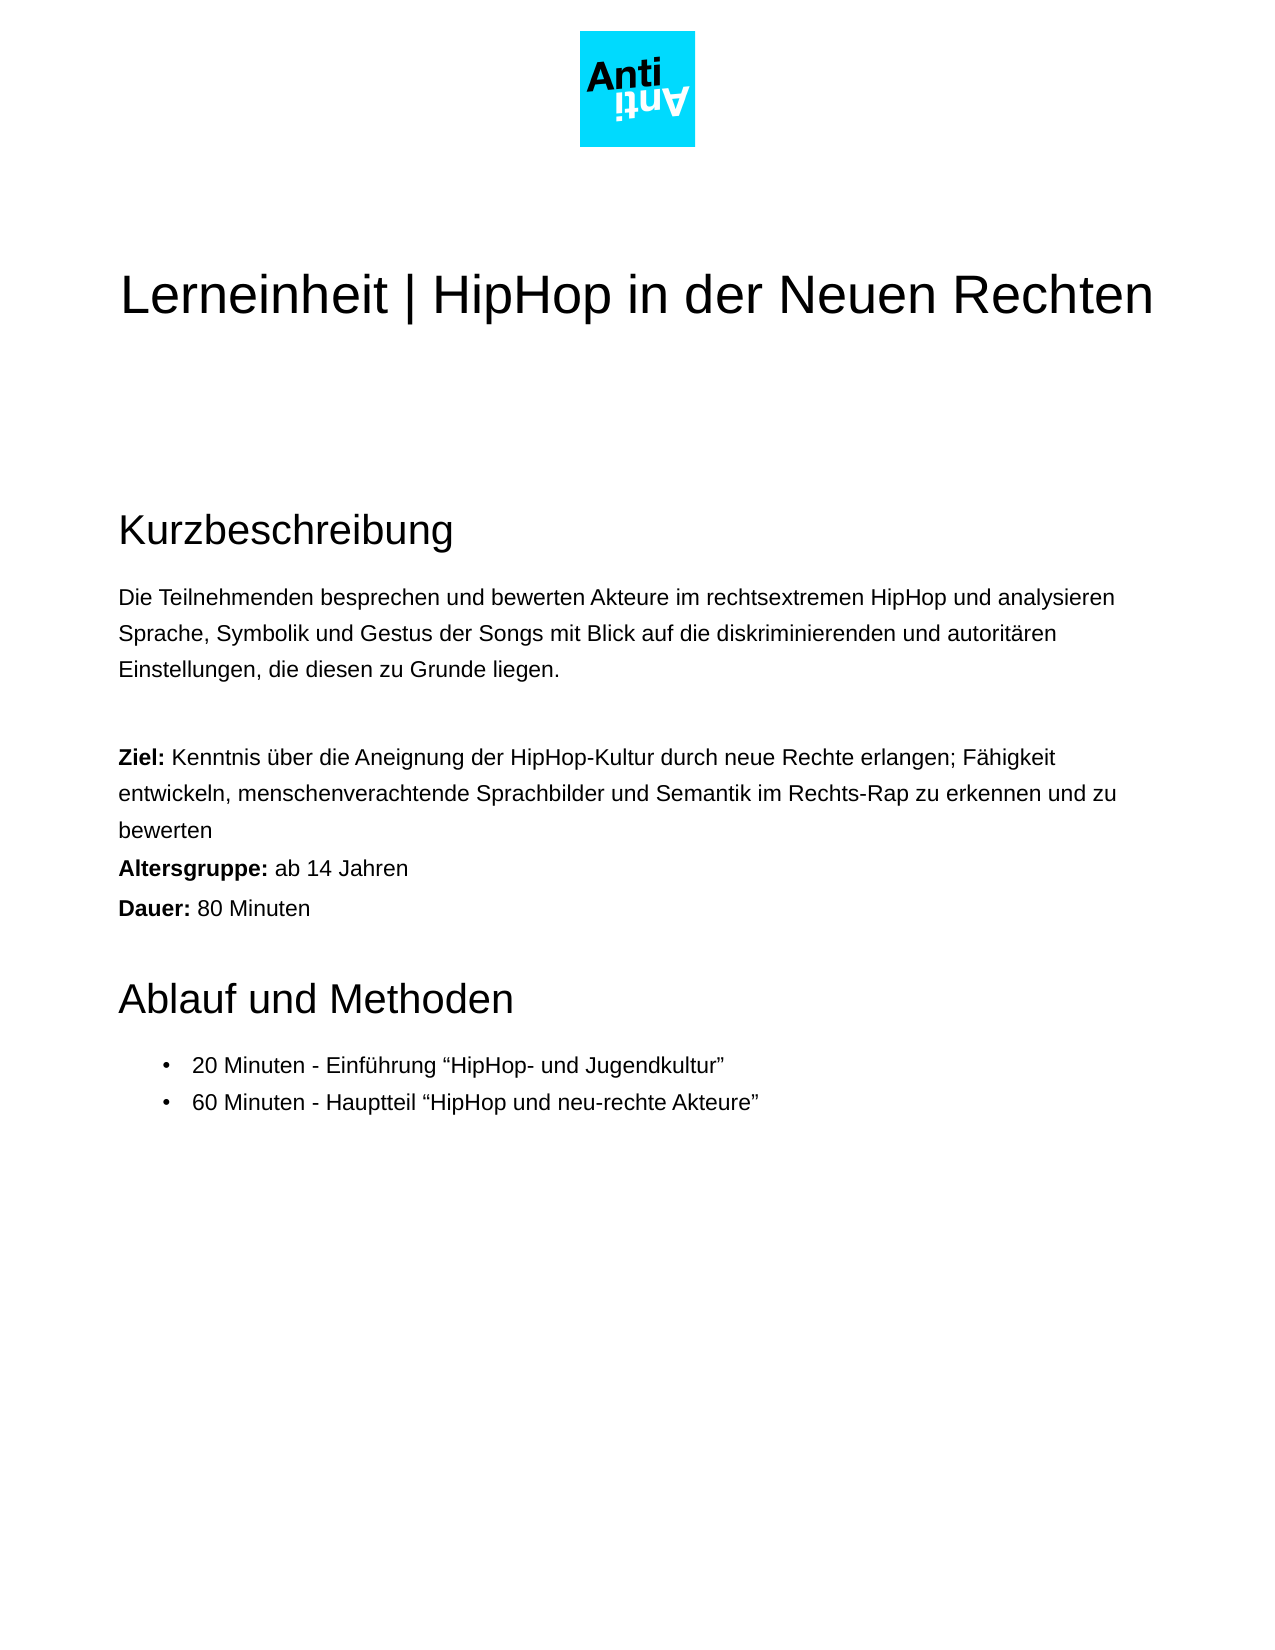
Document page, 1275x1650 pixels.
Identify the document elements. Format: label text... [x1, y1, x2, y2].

list 20 Minuten - Einführung “HipHop- und Jugendkultur” [162, 1052, 1157, 1079]
text Altersgruppe: ab 14 Jahren [118, 853, 1157, 882]
list 60 Minuten - Hauptteil “HipHop und neu-rechte Akteure” [162, 1089, 1157, 1115]
subtitle Ablauf und Methoden [118, 974, 1157, 1022]
picture [580, 31, 696, 147]
text Dauer: 80 Minuten [118, 893, 1157, 921]
text Ziel: Kenntnis über die Aneignung der HipHop-Kultur durch neue Rechte erlangen; Fähigkeit entwickeln, menschenverachtende Sprachbilder und Semantik im Rechts-Rap zu erkennen und zu bewerten [118, 742, 1157, 843]
text Lerneinheit | HipHop in der Neuen Rechten [118, 262, 1157, 324]
subtitle Kurzbeschreibung [118, 505, 1157, 553]
text Die Teilnehmenden besprechen und bewerten Akteure im rechtsextremen HipHop und analysieren Sprache, Symbolik und Gestus der Songs mit Blick auf die diskriminierenden und autoritären Einstellungen, die diesen zu Grunde liegen. [118, 583, 1157, 683]
